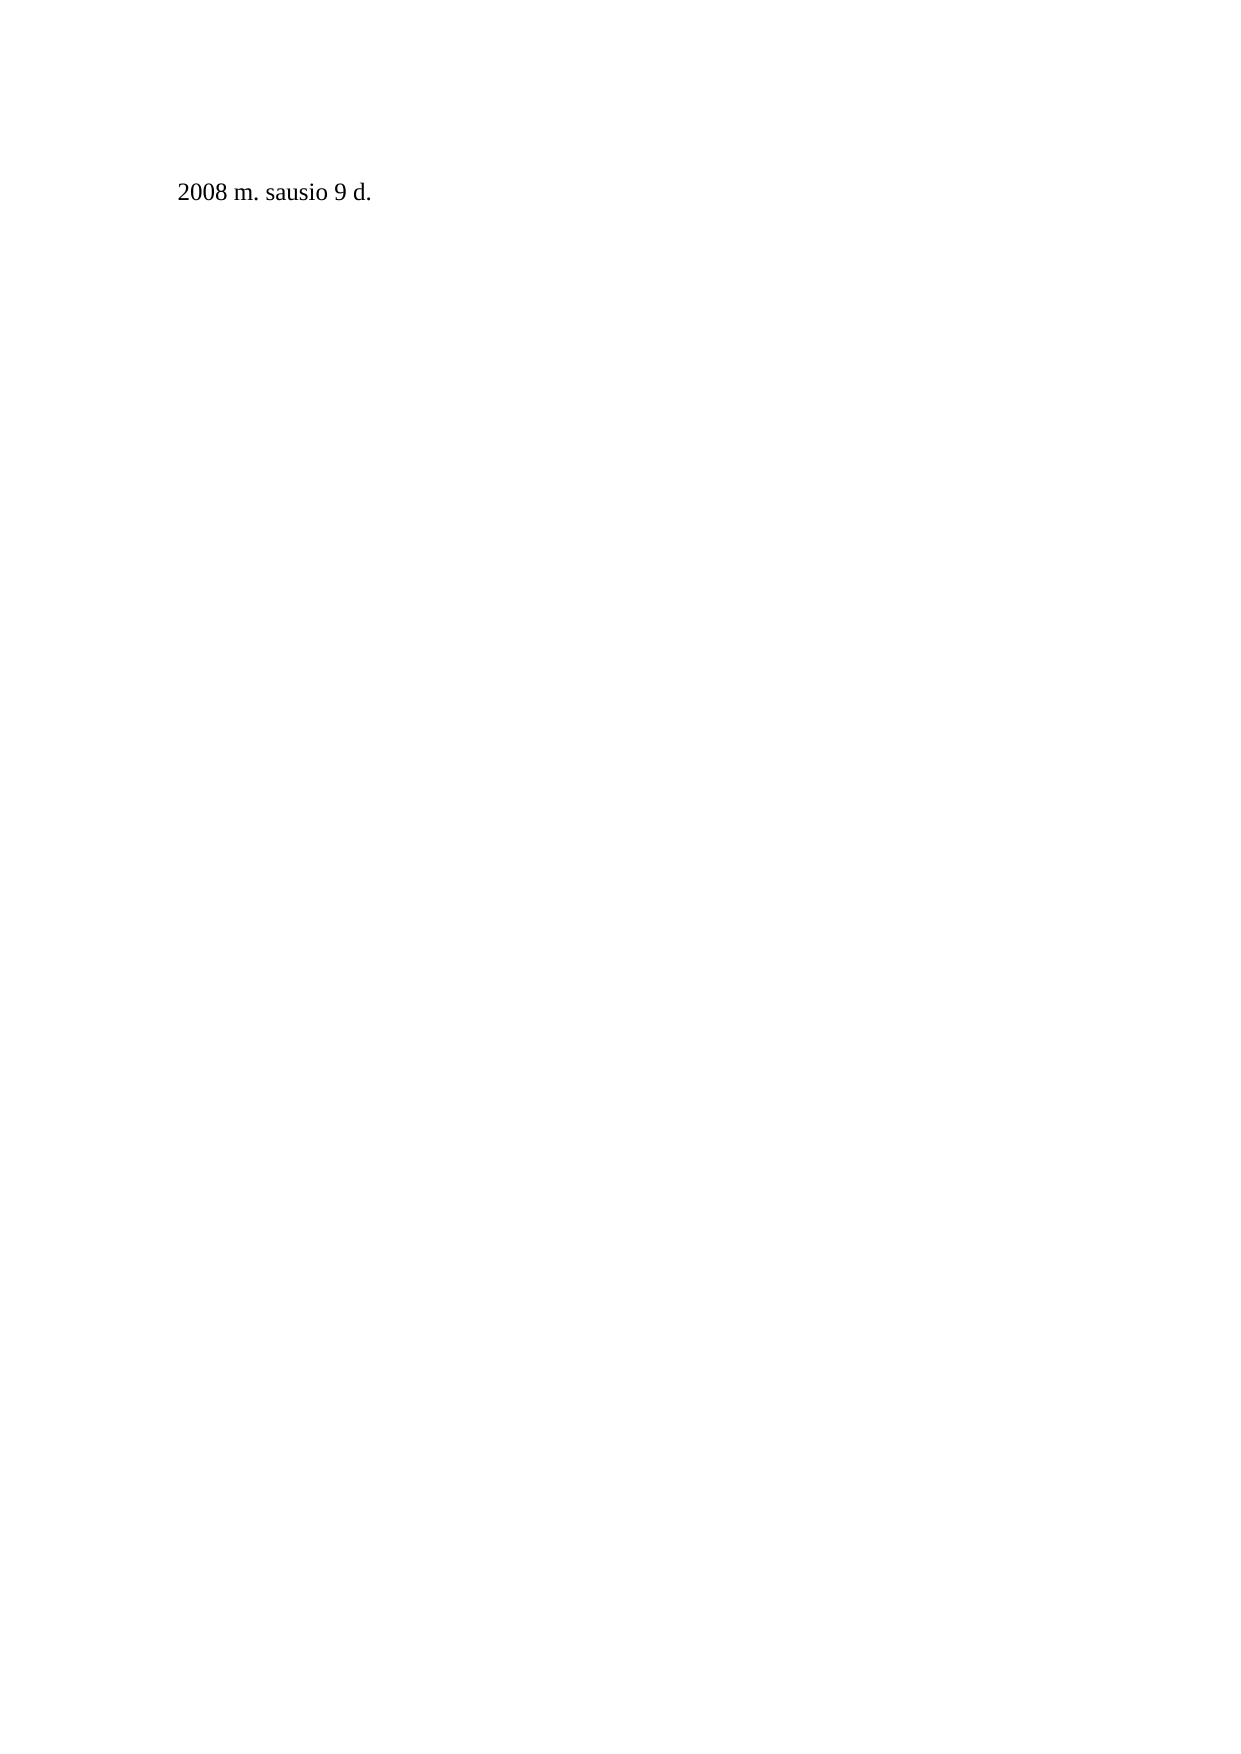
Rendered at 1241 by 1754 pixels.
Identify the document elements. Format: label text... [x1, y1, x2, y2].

text 2008 m. sausio 9 d. [177, 177, 1181, 206]
